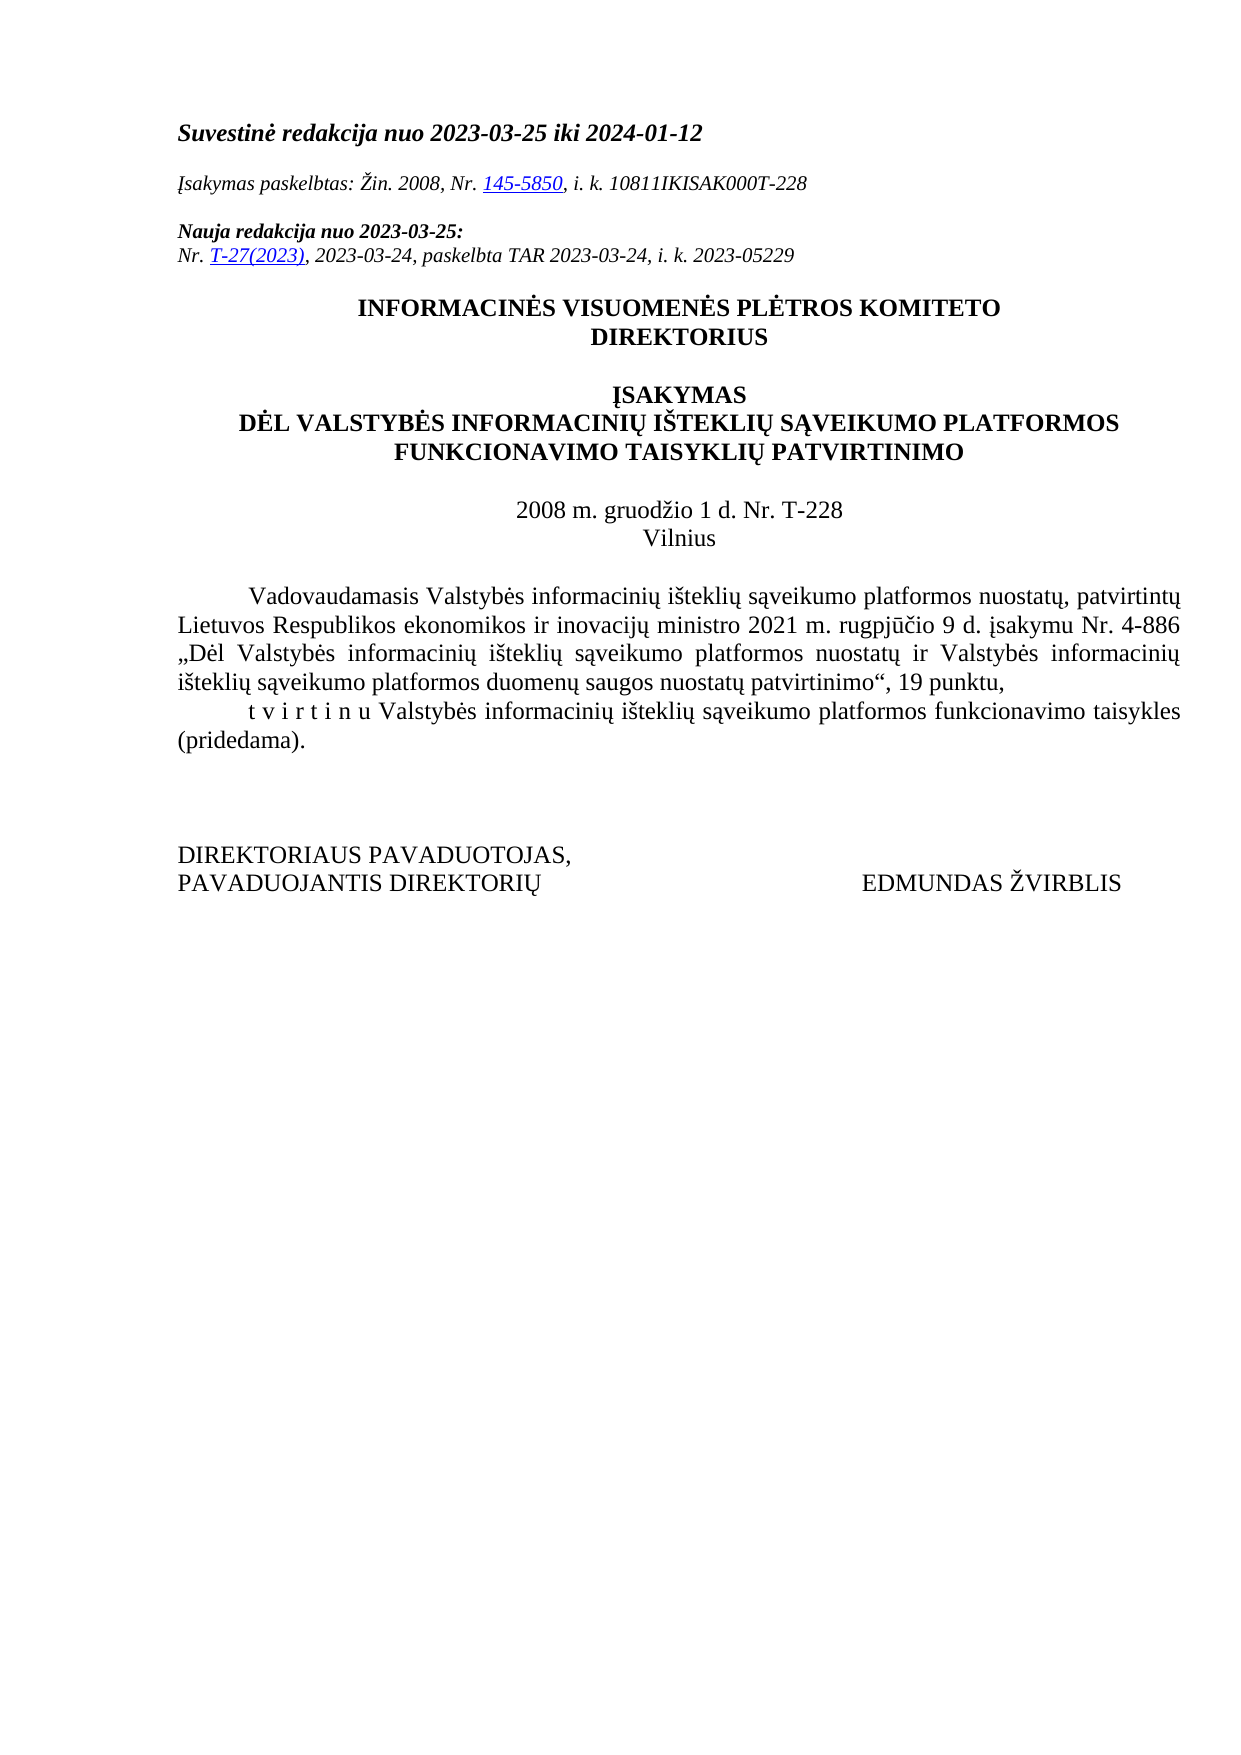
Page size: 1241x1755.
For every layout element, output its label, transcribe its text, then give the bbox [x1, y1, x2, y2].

text Nauja redakcija nuo 2023-03-25: [177, 219, 1181, 243]
text INFORMACINĖS VISUOMENĖS PLĖTROS KOMITETO [177, 293, 1181, 322]
text DIREKTORIAUS PAVADUOTOJAS, [177, 840, 1181, 868]
text Suvestinė redakcija nuo 2023-03-25 iki 2024-01-12 [177, 118, 1181, 147]
text Nr. T-27(2023), 2023-03-24, paskelbta TAR 2023-03-24, i. k. 2023-05229 [177, 243, 1181, 267]
text ĮSAKYMAS [177, 380, 1181, 408]
text 2008 m. gruodžio 1 d. Nr. T-228 Vilnius [177, 495, 1181, 552]
text DIREKTORIUS [177, 322, 1181, 351]
text Įsakymas paskelbtas: Žin. 2008, Nr. 145-5850, i. k. 10811IKISAK000T-228 [177, 171, 1181, 195]
text tvirtinu Valstybės informacinių išteklių sąveikumo platformos funkcionavimo taisykles (pridedama). [177, 696, 1181, 753]
text DĖL VALSTYBĖS INFORMACINIŲ IŠTEKLIŲ SĄVEIKUMO PLATFORMOS FUNKCIONAVIMO TAISYKLIŲ PATVIRTINIMO [177, 408, 1181, 466]
text Vadovaudamasis Valstybės informacinių išteklių sąveikumo platformos nuostatų, patvirtintų Lietuvos Respublikos ekonomikos ir inovacijų ministro 2021 m. rugpjūčio 9 d. įsakymu Nr. 4-886 „Dėl Valstybės informacinių išteklių sąveikumo platformos nuostatų ir Valstybės informacinių išteklių sąveikumo platformos duomenų saugos nuostatų patvirtinimo“, 19 punktu, [177, 581, 1181, 696]
text PAVADUOJANTIS DIREKTORIŲ EDMUNDAS ŽVIRBLIS [177, 868, 1181, 897]
